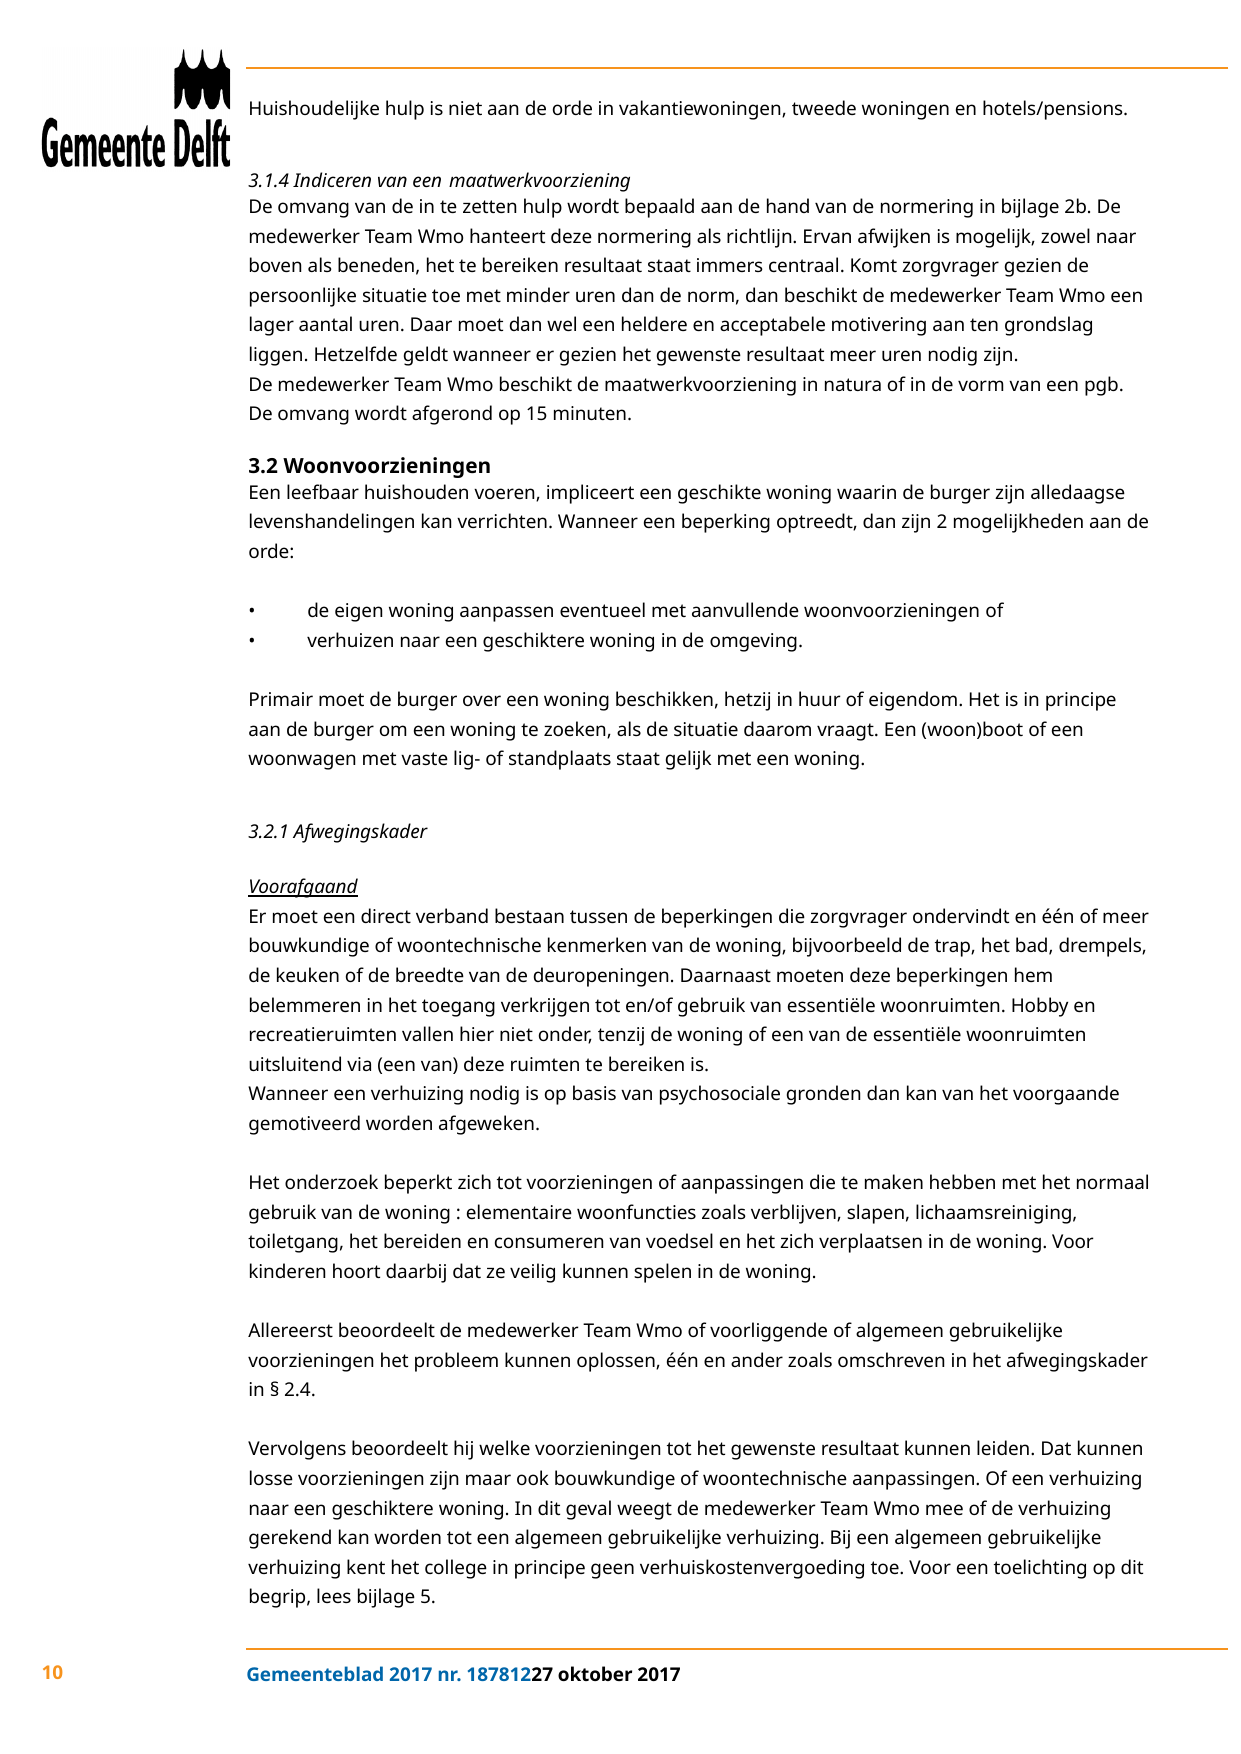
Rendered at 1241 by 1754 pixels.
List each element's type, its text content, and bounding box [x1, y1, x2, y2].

text Voorafgaand [248, 873, 1152, 899]
text Primair moet de burger over een woning beschikken, hetzij in huur of eigendom. Het is in principe aan de burger om een woning te zoeken, als de situatie daarom vraagt. Een (woon)boot of een woonwagen met vaste lig- of standplaats staat gelijk met een woning. [248, 686, 1152, 771]
text Het onderzoek beperkt zich tot voorzieningen of aanpassingen die te maken hebben met het normaal gebruik van de woning : elementaire woonfuncties zoals verblijven, slapen, lichaamsreiniging, toiletgang, het bereiden en consumeren van voedsel en het zich verplaatsen in de woning. Voor kinderen hoort daarbij dat ze veilig kunnen spelen in de woning. [248, 1169, 1152, 1284]
text 3.1.4 Indiceren van een maatwerkvoorziening [248, 167, 1152, 193]
list de eigen woning aanpassen eventueel met aanvullende woonvoorzieningen of [248, 597, 1152, 623]
text Een leefbaar huishouden voeren, impliceert een geschikte woning waarin de burger zijn alledaagse levenshandelingen kan verrichten. Wanneer een beperking optreedt, dan zijn 2 mogelijkheden aan de orde: [248, 479, 1152, 564]
text Huishoudelijke hulp is niet aan de orde in vakantiewoningen, tweede woningen en hotels/pensions. [248, 95, 1152, 121]
text 3.2 Woonvoorzieningen [248, 451, 1152, 479]
text 3.2.1 Afwegingskader [248, 818, 1152, 844]
list verhuizen naar een geschiktere woning in de omgeving. [248, 627, 1152, 653]
text Allereerst beoordeelt de medewerker Team Wmo of voorliggende of algemeen gebruikelijke voorzieningen het probleem kunnen oplossen, één en ander zoals omschreven in het afwegingskader in § 2.4. [248, 1317, 1152, 1402]
picture [41, 47, 231, 172]
text Vervolgens beoordeelt hij welke voorzieningen tot het gewenste resultaat kunnen leiden. Dat kunnen losse voorzieningen zijn maar ook bouwkundige of woontechnische aanpassingen. Of een verhuizing naar een geschiktere woning. In dit geval weegt de medewerker Team Wmo mee of de verhuizing gerekend kan worden tot een algemeen gebruikelijke verhuizing. Bij een algemeen gebruikelijke verhuizing kent het college in principe geen verhuiskostenvergoeding toe. Voor een toelichting op dit begrip, lees bijlage 5. [248, 1436, 1152, 1609]
text De medewerker Team Wmo beschikt de maatwerkvoorziening in natura of in de vorm van een pgb. De omvang wordt afgerond op 15 minuten. [248, 371, 1152, 426]
text Wanneer een verhuizing nodig is op basis van psychosociale gronden dan kan van het voorgaande gemotiveerd worden afgeweken. [248, 1081, 1152, 1136]
text Er moet een direct verband bestaan tussen de beperkingen die zorgvrager ondervindt en één of meer bouwkundige of woontechnische kenmerken van de woning, bijvoorbeeld de trap, het bad, drempels, de keuken of de breedte van de deuropeningen. Daarnaast moeten deze beperkingen hem belemmeren in het toegang verkrijgen tot en/of gebruik van essentiële woonruimten. Hobby en recreatieruimten vallen hier niet onder, tenzij de woning of een van de essentiële woonruimten uitsluitend via (een van) deze ruimten te bereiken is. [248, 903, 1152, 1077]
text De omvang van de in te zetten hulp wordt bepaald aan de hand van de normering in bijlage 2b. De medewerker Team Wmo hanteert deze normering als richtlijn. Ervan afwijken is mogelijk, zowel naar boven als beneden, het te bereiken resultaat staat immers centraal. Komt zorgvrager gezien de persoonlijke situatie toe met minder uren dan de norm, dan beschikt de medewerker Team Wmo een lager aantal uren. Daar moet dan wel een heldere en acceptabele motivering aan ten grondslag liggen. Hetzelfde geldt wanneer er gezien het gewenste resultaat meer uren nodig zijn. [248, 193, 1152, 367]
